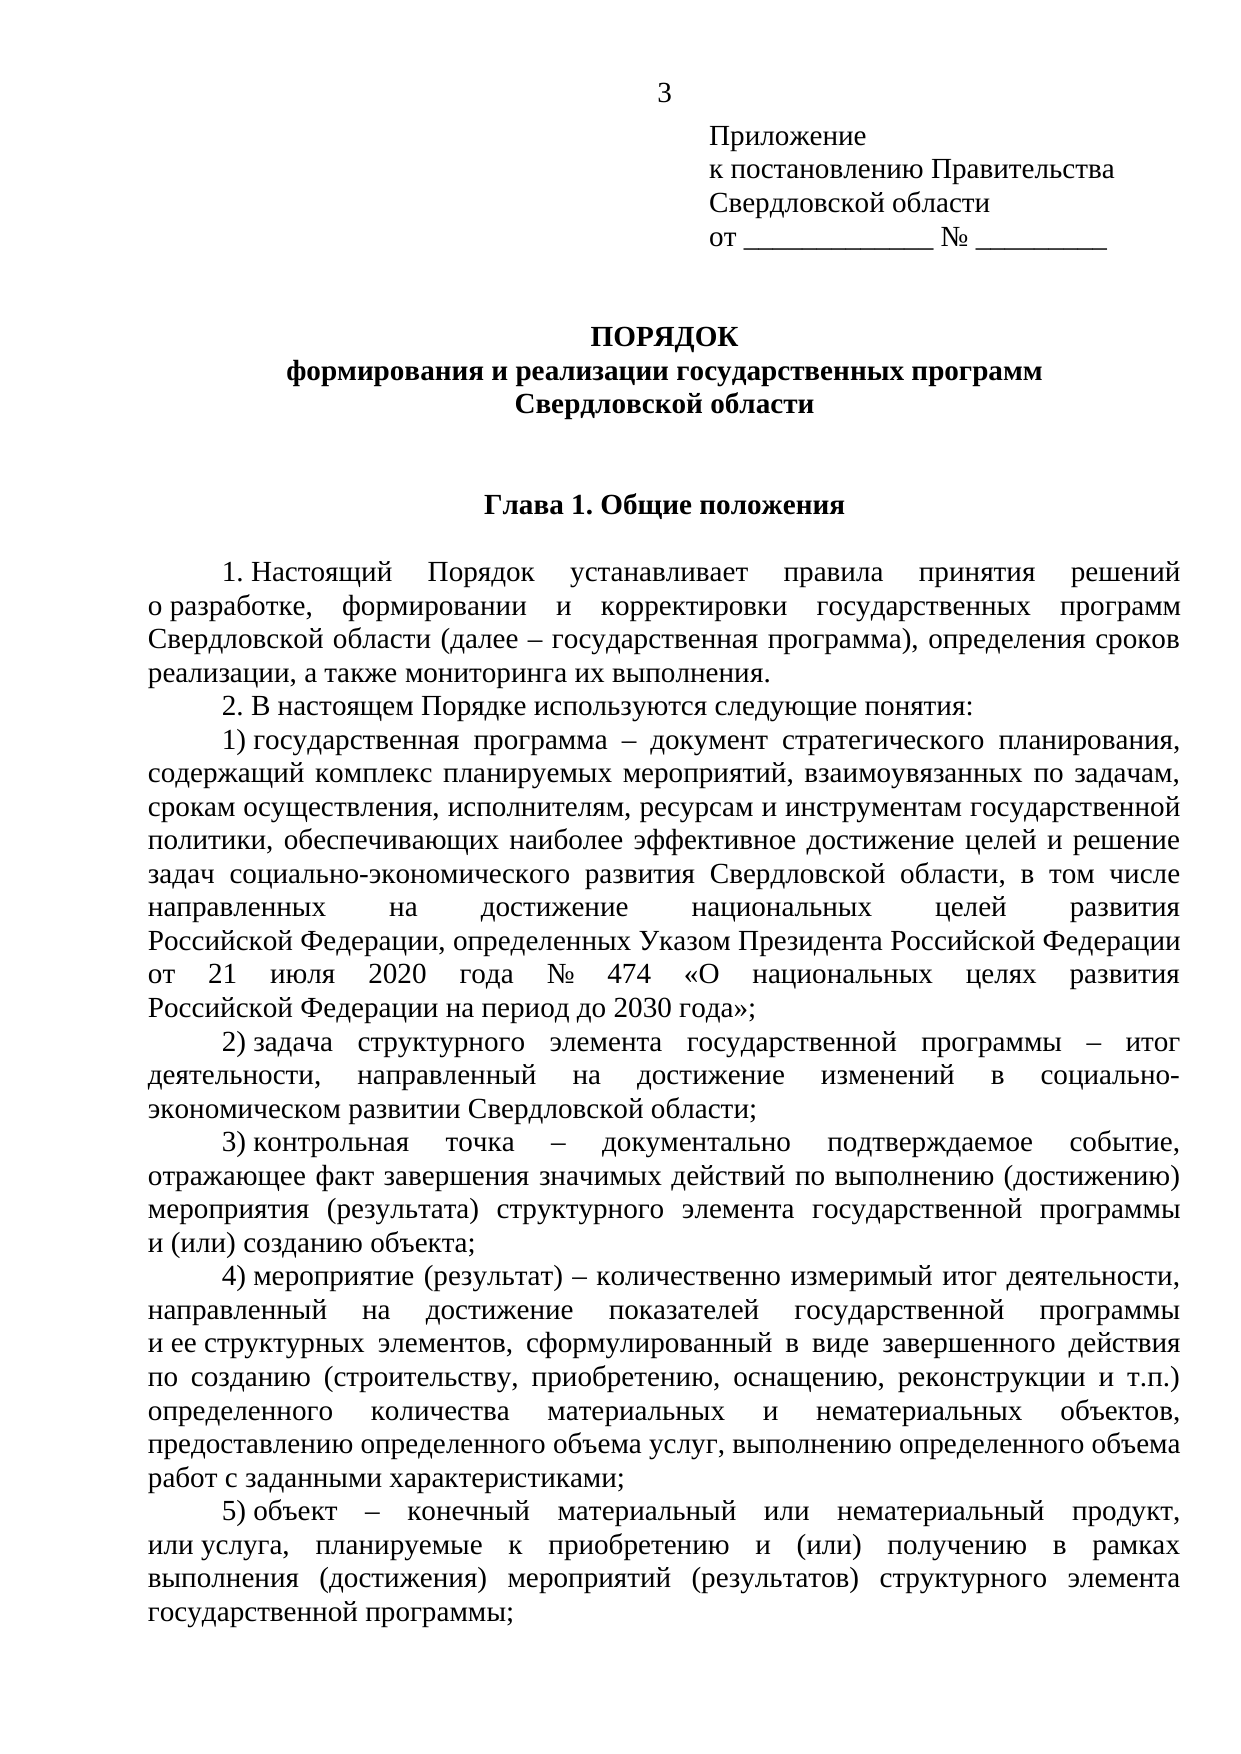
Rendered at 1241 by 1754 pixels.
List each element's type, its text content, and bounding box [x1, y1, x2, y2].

title Свердловской области [148, 386, 1181, 420]
text к постановлению Правительства Свердловской области [709, 152, 1181, 219]
title формирования и реализации государственных программ [148, 353, 1181, 386]
text Глава 1. Общие положения [148, 487, 1181, 521]
text от _____________ № _________ [709, 219, 1181, 252]
text Приложение [709, 118, 1181, 152]
text 5) объект – конечный материальный или нематериальный продукт, или услуга, планируемые к приобретению и (или) получению в рамках выполнения (достижения) мероприятий (результатов) структурного элемента государственной программы; [148, 1493, 1181, 1627]
text 4) мероприятие (результат) – количественно измеримый итог деятельности, направленный на достижение показателей государственной программы и ее структурных элементов, сформулированный в виде завершенного действия по созданию (строительству, приобретению, оснащению, реконструкции и т.п.) определенного количества материальных и нематериальных объектов, предоставлению определенного объема услуг, выполнению определенного объема работ с заданными характеристиками; [148, 1258, 1181, 1493]
text 2. В настоящем Порядке используются следующие понятия: [148, 688, 1181, 722]
title ПОРЯДОК [148, 319, 1181, 353]
text 2) задача структурного элемента государственной программы – итог деятельности, направленный на достижение изменений в социально-экономическом развитии Свердловской области; [148, 1024, 1181, 1124]
text 3) контрольная точка – документально подтверждаемое событие, отражающее факт завершения значимых действий по выполнению (достижению) мероприятия (результата) структурного элемента государственной программы и (или) созданию объекта; [148, 1124, 1181, 1258]
subtitle 1. Настоящий Порядок устанавливает правила принятия решений о разработке, формировании и корректировки государственных программ Свердловской области (далее – государственная программа), определения сроков реализации, а также мониторинга их выполнения. [148, 554, 1181, 688]
text 1) государственная программа – документ стратегического планирования, содержащий комплекс планируемых мероприятий, взаимоувязанных по задачам, срокам осуществления, исполнителям, ресурсам и инструментам государственной политики, обеспечивающих наиболее эффективное достижение целей и решение задач социально-экономического развития Свердловской области, в том числе направленных на достижение национальных целей развития Российской Федерации, определенных Указом Президента Российской Федерации от 21 июля 2020 года № 474 «О национальных целях развития Российской Федерации на период до 2030 года»; [148, 722, 1181, 1024]
